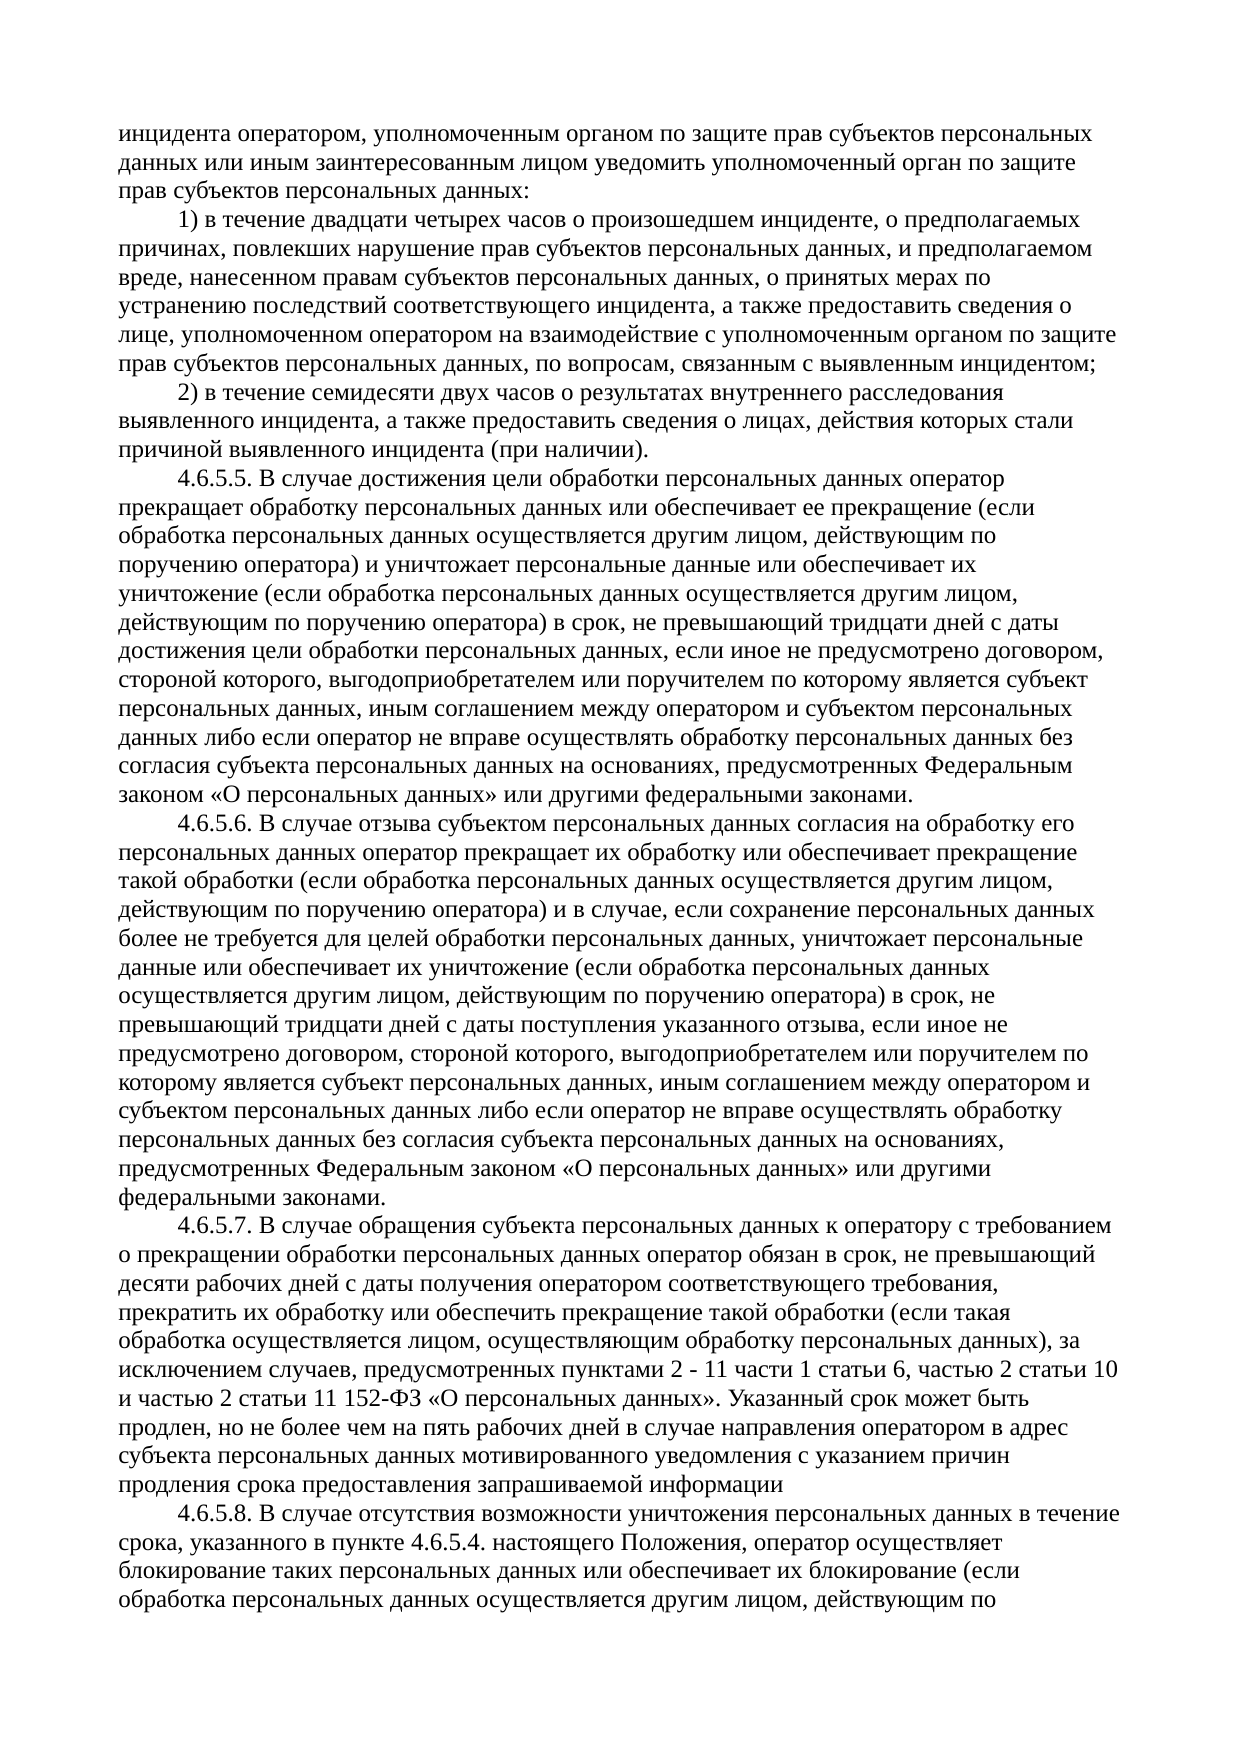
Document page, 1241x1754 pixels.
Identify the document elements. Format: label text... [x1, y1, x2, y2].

text 4.6.5.7. В случае обращения субъекта персональных данных к оператору с требованием о прекращении обработки персональных данных оператор обязан в срок, не превышающий десяти рабочих дней с даты получения оператором соответствующего требования, прекратить их обработку или обеспечить прекращение такой обработки (если такая обработка осуществляется лицом, осуществляющим обработку персональных данных), за исключением случаев, предусмотренных пунктами 2 - 11 части 1 статьи 6, частью 2 статьи 10 и частью 2 статьи 11 152-ФЗ «О персональных данных». Указанный срок может быть продлен, но не более чем на пять рабочих дней в случае направления оператором в адрес субъекта персональных данных мотивированного уведомления с указанием причин продления срока предоставления запрашиваемой информации [118, 1211, 1122, 1498]
text 2) в течение семидесяти двух часов о результатах внутреннего расследования выявленного инцидента, а также предоставить сведения о лицах, действия которых стали причиной выявленного инцидента (при наличии). [118, 377, 1122, 463]
text 4.6.5.6. В случае отзыва субъектом персональных данных согласия на обработку его персональных данных оператор прекращает их обработку или обеспечивает прекращение такой обработки (если обработка персональных данных осуществляется другим лицом, действующим по поручению оператора) и в случае, если сохранение персональных данных более не требуется для целей обработки персональных данных, уничтожает персональные данные или обеспечивает их уничтожение (если обработка персональных данных осуществляется другим лицом, действующим по поручению оператора) в срок, не превышающий тридцати дней с даты поступления указанного отзыва, если иное не предусмотрено договором, стороной которого, выгодоприобретателем или поручителем по которому является субъект персональных данных, иным соглашением между оператором и субъектом персональных данных либо если оператор не вправе осуществлять обработку персональных данных без согласия субъекта персональных данных на основаниях, предусмотренных Федеральным законом «О персональных данных» или другими федеральными законами. [118, 808, 1122, 1211]
text 4.6.5.5. В случае достижения цели обработки персональных данных оператор прекращает обработку персональных данных или обеспечивает ее прекращение (если обработка персональных данных осуществляется другим лицом, действующим по поручению оператора) и уничтожает персональные данные или обеспечивает их уничтожение (если обработка персональных данных осуществляется другим лицом, действующим по поручению оператора) в срок, не превышающий тридцати дней с даты достижения цели обработки персональных данных, если иное не предусмотрено договором, стороной которого, выгодоприобретателем или поручителем по которому является субъект персональных данных, иным соглашением между оператором и субъектом персональных данных либо если оператор не вправе осуществлять обработку персональных данных без согласия субъекта персональных данных на основаниях, предусмотренных Федеральным законом «О персональных данных» или другими федеральными законами. [118, 463, 1122, 808]
text 4.6.5.8. В случае отсутствия возможности уничтожения персональных данных в течение срока, указанного в пункте 4.6.5.4. настоящего Положения, оператор осуществляет блокирование таких персональных данных или обеспечивает их блокирование (если обработка персональных данных осуществляется другим лицом, действующим по [118, 1498, 1122, 1613]
text инцидента оператором, уполномоченным органом по защите прав субъектов персональных данных или иным заинтересованным лицом уведомить уполномоченный орган по защите прав субъектов персональных данных: [118, 118, 1122, 204]
text 1) в течение двадцати четырех часов о произошедшем инциденте, о предполагаемых причинах, повлекших нарушение прав субъектов персональных данных, и предполагаемом вреде, нанесенном правам субъектов персональных данных, о принятых мерах по устранению последствий соответствующего инцидента, а также предоставить сведения о лице, уполномоченном оператором на взаимодействие с уполномоченным органом по защите прав субъектов персональных данных, по вопросам, связанным с выявленным инцидентом; [118, 204, 1122, 377]
